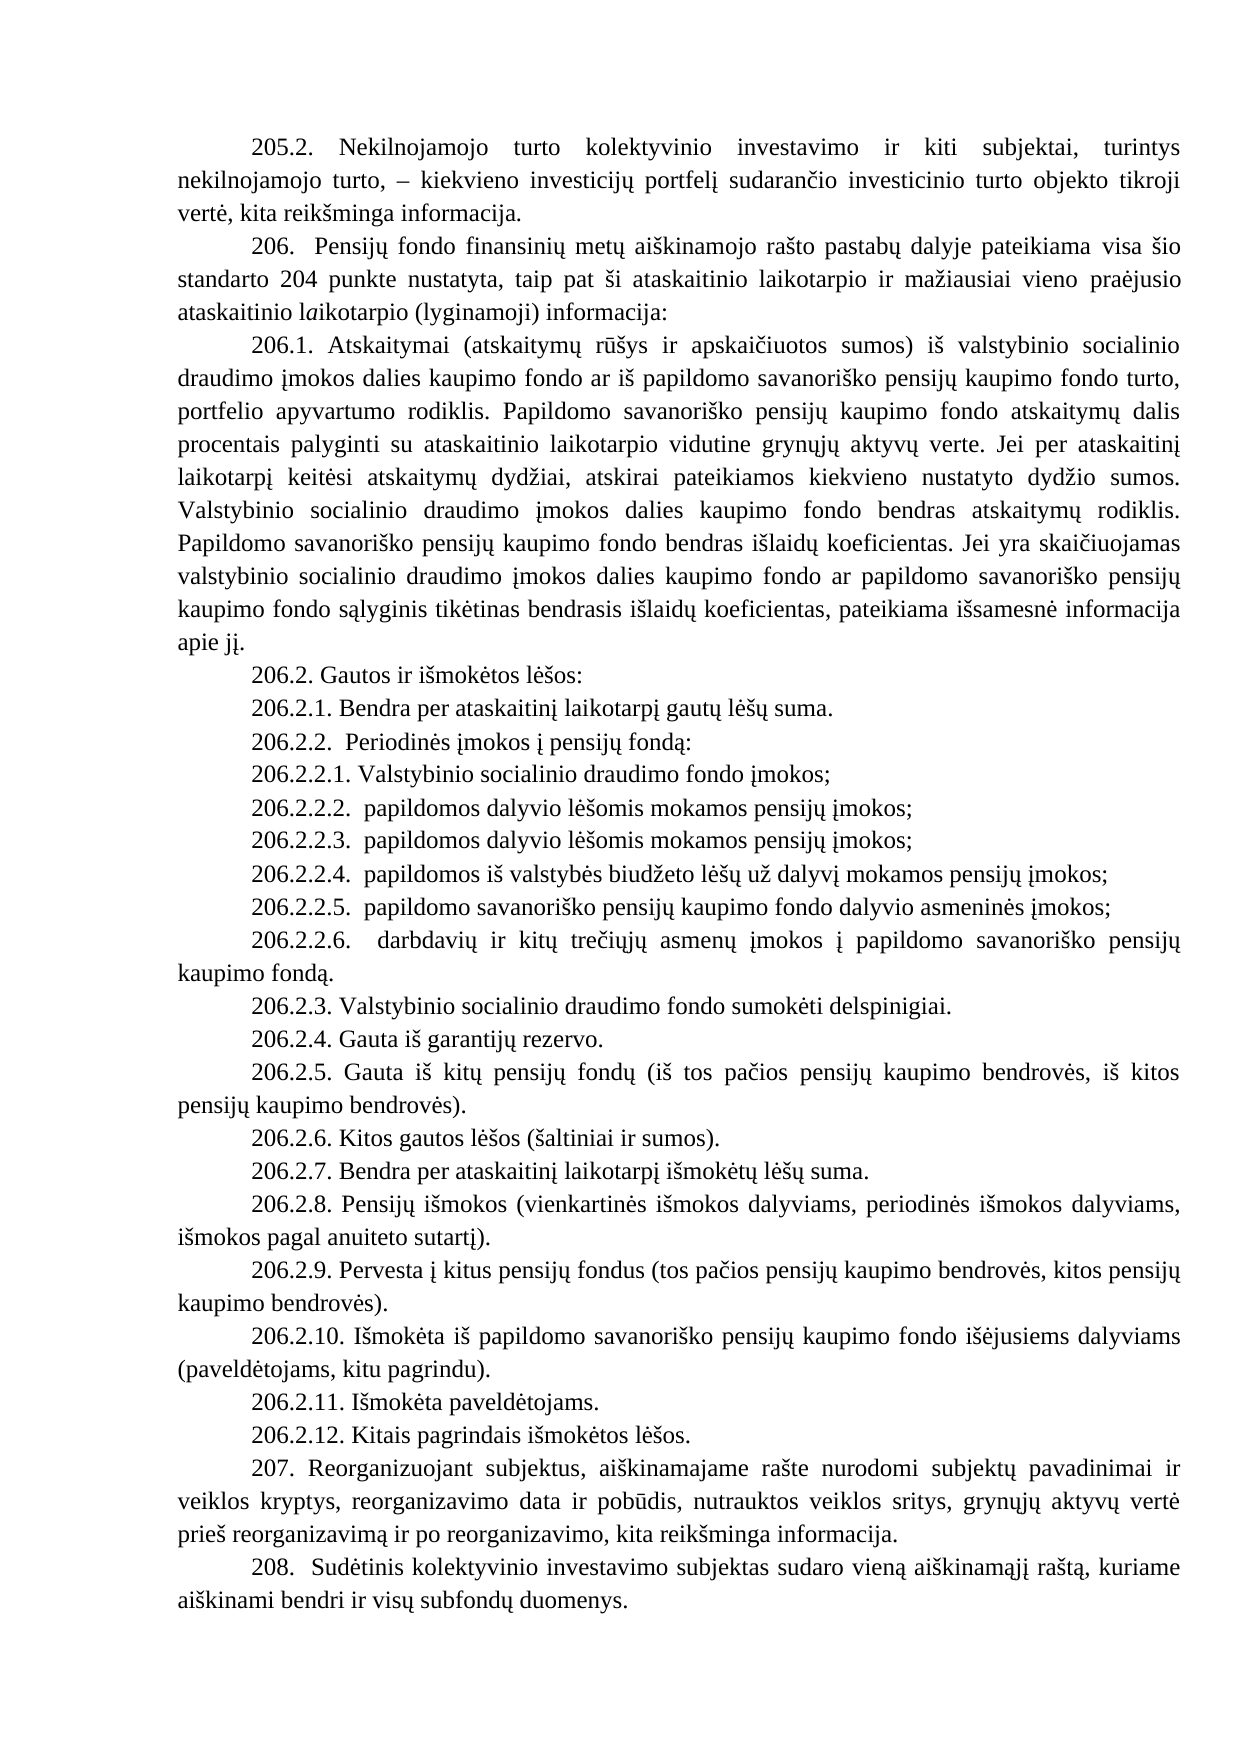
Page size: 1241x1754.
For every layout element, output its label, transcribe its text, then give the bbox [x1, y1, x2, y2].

text 206.2.3. Valstybinio socialinio draudimo fondo sumokėti delspinigiai. [177, 991, 1181, 1019]
text 206. Pensijų fondo finansinių metų aiškinamojo rašto pastabų dalyje pateikiama visa šio standarto 204 punkte nustatyta, taip pat ši ataskaitinio laikotarpio ir mažiausiai vieno praėjusio ataskaitinio laikotarpio (lyginamoji) informacija: [177, 231, 1181, 326]
text 206.2.12. Kitais pagrindais išmokėtos lėšos. [177, 1420, 1181, 1449]
text 206.2.2.1. Valstybinio socialinio draudimo fondo įmokos; [177, 759, 1181, 788]
text 206.2.2. Periodinės įmokos į pensijų fondą: [177, 727, 1181, 755]
text 206.2.11. Išmokėta paveldėtojams. [177, 1387, 1181, 1416]
text 206.2.9. Pervesta į kitus pensijų fondus (tos pačios pensijų kaupimo bendrovės, kitos pensijų kaupimo bendrovės). [177, 1255, 1181, 1317]
text 208. Sudėtinis kolektyvinio investavimo subjektas sudaro vieną aiškinamąjį raštą, kuriame aiškinami bendri ir visų subfondų duomenys. [177, 1552, 1181, 1614]
text 206.1. Atskaitymai (atskaitymų rūšys ir apskaičiuotos sumos) iš valstybinio socialinio draudimo įmokos dalies kaupimo fondo ar iš papildomo savanoriško pensijų kaupimo fondo turto, portfelio apyvartumo rodiklis. Papildomo savanoriško pensijų kaupimo fondo atskaitymų dalis procentais palyginti su ataskaitinio laikotarpio vidutine grynųjų aktyvų verte. Jei per ataskaitinį laikotarpį keitėsi atskaitymų dydžiai, atskirai pateikiamos kiekvieno nustatyto dydžio sumos. Valstybinio socialinio draudimo įmokos dalies kaupimo fondo bendras atskaitymų rodiklis. Papildomo savanoriško pensijų kaupimo fondo bendras išlaidų koeficientas. Jei yra skaičiuojamas valstybinio socialinio draudimo įmokos dalies kaupimo fondo ar papildomo savanoriško pensijų kaupimo fondo sąlyginis tikėtinas bendrasis išlaidų koeficientas, pateikiama išsamesnė informacija apie jį. [177, 330, 1181, 656]
text 206.2.8. Pensijų išmokos (vienkartinės išmokos dalyviams, periodinės išmokos dalyviams, išmokos pagal anuiteto sutartį). [177, 1189, 1181, 1251]
text 206.2.1. Bendra per ataskaitinį laikotarpį gautų lėšų suma. [177, 693, 1181, 722]
text 206.2.10. Išmokėta iš papildomo savanoriško pensijų kaupimo fondo išėjusiems dalyviams (paveldėtojams, kitu pagrindu). [177, 1321, 1181, 1383]
text 206.2. Gautos ir išmokėtos lėšos: [177, 661, 1181, 689]
text 206.2.2.2. papildomos dalyvio lėšomis mokamos pensijų įmokos; [177, 793, 1181, 821]
text 206.2.2.3. papildomos dalyvio lėšomis mokamos pensijų įmokos; [177, 826, 1181, 854]
text 207. Reorganizuojant subjektus, aiškinamajame rašte nurodomi subjektų pavadinimai ir veiklos kryptys, reorganizavimo data ir pobūdis, nutrauktos veiklos sritys, grynųjų aktyvų vertė prieš reorganizavimą ir po reorganizavimo, kita reikšminga informacija. [177, 1453, 1181, 1548]
text 206.2.2.5. papildomo savanoriško pensijų kaupimo fondo dalyvio asmeninės įmokos; [177, 892, 1181, 920]
text 206.2.4. Gauta iš garantijų rezervo. [177, 1024, 1181, 1052]
text 206.2.5. Gauta iš kitų pensijų fondų (iš tos pačios pensijų kaupimo bendrovės, iš kitos pensijų kaupimo bendrovės). [177, 1057, 1181, 1118]
text 206.2.6. Kitos gautos lėšos (šaltiniai ir sumos). [177, 1123, 1181, 1152]
text 206.2.2.4. papildomos iš valstybės biudžeto lėšų už dalyvį mokamos pensijų įmokos; [177, 859, 1181, 887]
text 206.2.7. Bendra per ataskaitinį laikotarpį išmokėtų lėšų suma. [177, 1156, 1181, 1184]
text 206.2.2.6. darbdavių ir kitų trečiųjų asmenų įmokos į papildomo savanoriško pensijų kaupimo fondą. [177, 925, 1181, 986]
text 205.2. Nekilnojamojo turto kolektyvinio investavimo ir kiti subjektai, turintys nekilnojamojo turto, – kiekvieno investicijų portfelį sudarančio investicinio turto objekto tikroji vertė, kita reikšminga informacija. [177, 132, 1181, 227]
